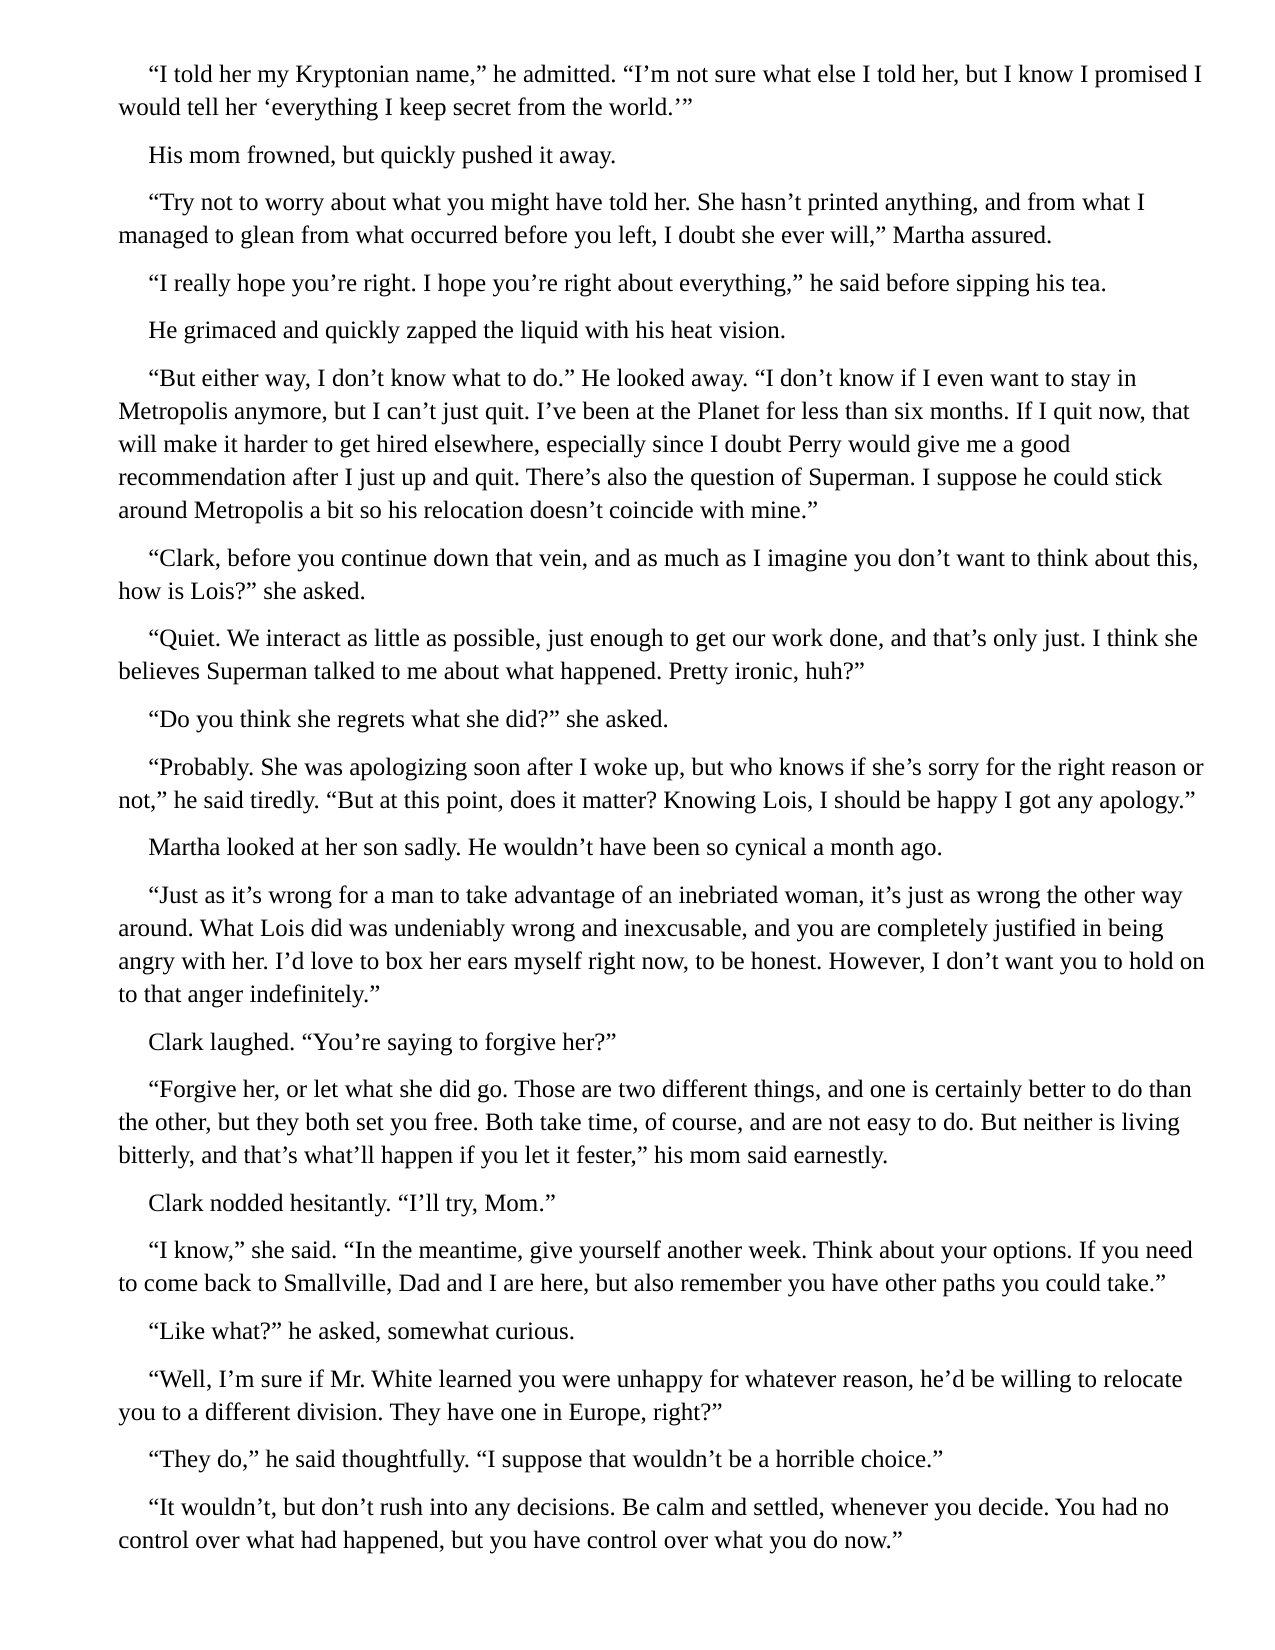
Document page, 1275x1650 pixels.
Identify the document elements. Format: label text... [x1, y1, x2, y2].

text “It wouldn’t, but don’t rush into any decisions. Be calm and settled, whenever you decide. You had no control over what had happened, but you have control over what you do now.” [118, 1492, 1216, 1554]
text “I told her my Kryptonian name,” he admitted. “I’m not sure what else I told her, but I know I promised I would tell her ‘everything I keep secret from the world.’” [118, 59, 1216, 121]
text “Clark, before you continue down that vein, and as much as I imagine you don’t want to think about this, how is Lois?” she asked. [118, 543, 1216, 604]
text “Try not to worry about what you might have told her. She hasn’t printed anything, and from what I managed to glean from what occurred before you left, I doubt she ever will,” Martha assured. [118, 187, 1216, 249]
text “I really hope you’re right. I hope you’re right about everything,” he said before sipping his tea. [118, 268, 1216, 297]
text Clark nodded hesitantly. “I’ll try, Mom.” [118, 1188, 1216, 1217]
text “Quiet. We interact as little as possible, just enough to get our work done, and that’s only just. I think she believes Superman talked to me about what happened. Pretty ironic, huh?” [118, 623, 1216, 685]
text He grimaced and quickly zapped the liquid with his heat vision. [118, 316, 1216, 344]
text “I know,” she said. “In the meantime, give yourself another week. Think about your options. If you need to come back to Smallville, Dad and I are here, but also remember you have other paths you could take.” [118, 1235, 1216, 1297]
text His mom frowned, but quickly pushed it away. [118, 140, 1216, 168]
text “Forgive her, or let what she did go. Those are two different things, and one is certainly better to do than the other, but they both set you free. Both take time, of course, and are not easy to do. But neither is living bitterly, and that’s what’ll happen if you let it fester,” his mom said earnestly. [118, 1074, 1216, 1169]
text “They do,” he said thoughtfully. “I suppose that wouldn’t be a horrible choice.” [118, 1444, 1216, 1473]
text “Do you think she regrets what she did?” she asked. [118, 704, 1216, 733]
text “But either way, I don’t know what to do.” He looked away. “I don’t know if I even want to stay in Metropolis anymore, but I can’t just quit. I’ve been at the Planet for less than six months. If I quit now, that will make it harder to get hired elsewhere, especially since I doubt Perry would give me a good recommendation after I just up and quit. There’s also the question of Superman. I suppose he could stick around Metropolis a bit so his relocation doesn’t coincide with mine.” [118, 363, 1216, 524]
text “Probably. She was apologizing soon after I woke up, but who knows if she’s sorry for the right reason or not,” he said tiredly. “But at this point, does it matter? Knowing Lois, I should be happy I got any apology.” [118, 752, 1216, 813]
text Martha looked at her son sadly. He wouldn’t have been so cynical a month ago. [118, 832, 1216, 861]
text Clark laughed. “You’re saying to forgive her?” [118, 1027, 1216, 1055]
text “Like what?” he asked, somewhat curious. [118, 1316, 1216, 1345]
text “Just as it’s wrong for a man to take advantage of an inebriated woman, it’s just as wrong the other way around. What Lois did was undeniably wrong and inexcusable, and you are completely justified in being angry with her. I’d love to box her ears myself right now, to be honest. However, I don’t want you to hold on to that anger indefinitely.” [118, 880, 1216, 1008]
text “Well, I’m sure if Mr. White learned you were unhappy for whatever reason, he’d be willing to relocate you to a different division. They have one in Europe, right?” [118, 1364, 1216, 1425]
